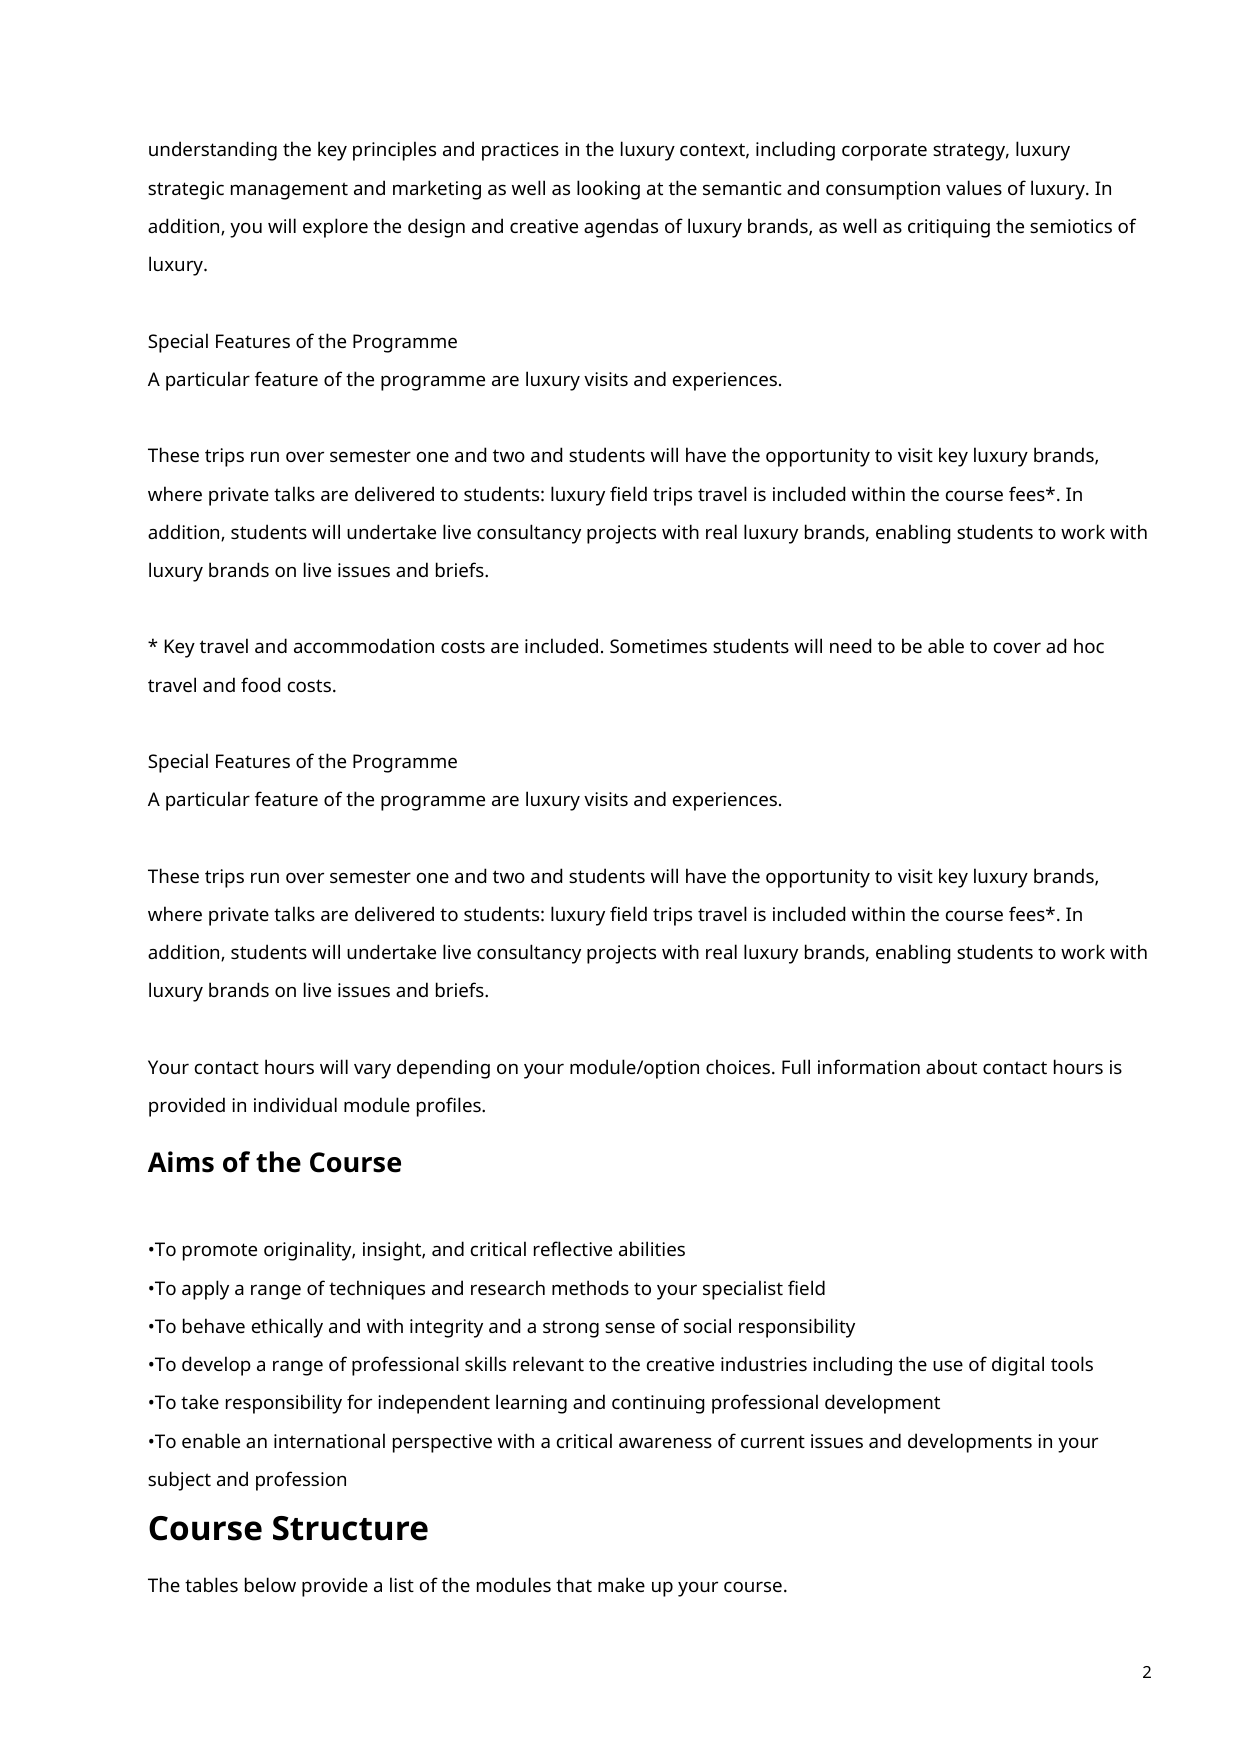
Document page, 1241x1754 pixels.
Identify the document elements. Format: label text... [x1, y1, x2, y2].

subtitle Course Structure [148, 1504, 1152, 1550]
text understanding the key principles and practices in the luxury context, including corporate strategy, luxury strategic management and marketing as well as looking at the semantic and consumption values of luxury. In addition, you will explore the design and creative agendas of luxury brands, as well as critiquing the semiotics of luxury. Special Features of the Programme A particular feature of the programme are luxury visits and experiences. These trips run over semester one and two and students will have the opportunity to visit key luxury brands, where private talks are delivered to students: luxury field trips travel is included within the course fees*. In addition, students will undertake live consultancy projects with real luxury brands, enabling students to work with luxury brands on live issues and briefs. * Key travel and accommodation costs are included. Sometimes students will need to be able to cover ad hoc travel and food costs. Special Features of the Programme A particular feature of the programme are luxury visits and experiences. These trips run over semester one and two and students will have the opportunity to visit key luxury brands, where private talks are delivered to students: luxury field trips travel is included within the course fees*. In addition, students will undertake live consultancy projects with real luxury brands, enabling students to work with luxury brands on live issues and briefs. Your contact hours will vary depending on your module/option choices. Full information about contact hours is provided in individual module profiles. [148, 137, 1152, 1118]
text •To promote originality, insight, and critical reflective abilities •To apply a range of techniques and research methods to your specialist field •To behave ethically and with integrity and a strong sense of social responsibility •To develop a range of professional skills relevant to the creative industries including the use of digital tools •To take responsibility for independent learning and continuing professional development •To enable an international perspective with a critical awareness of current issues and developments in your subject and profession [148, 1237, 1152, 1492]
text The tables below provide a list of the modules that make up your course. [148, 1572, 1152, 1598]
subtitle Aims of the Course [148, 1143, 1152, 1180]
